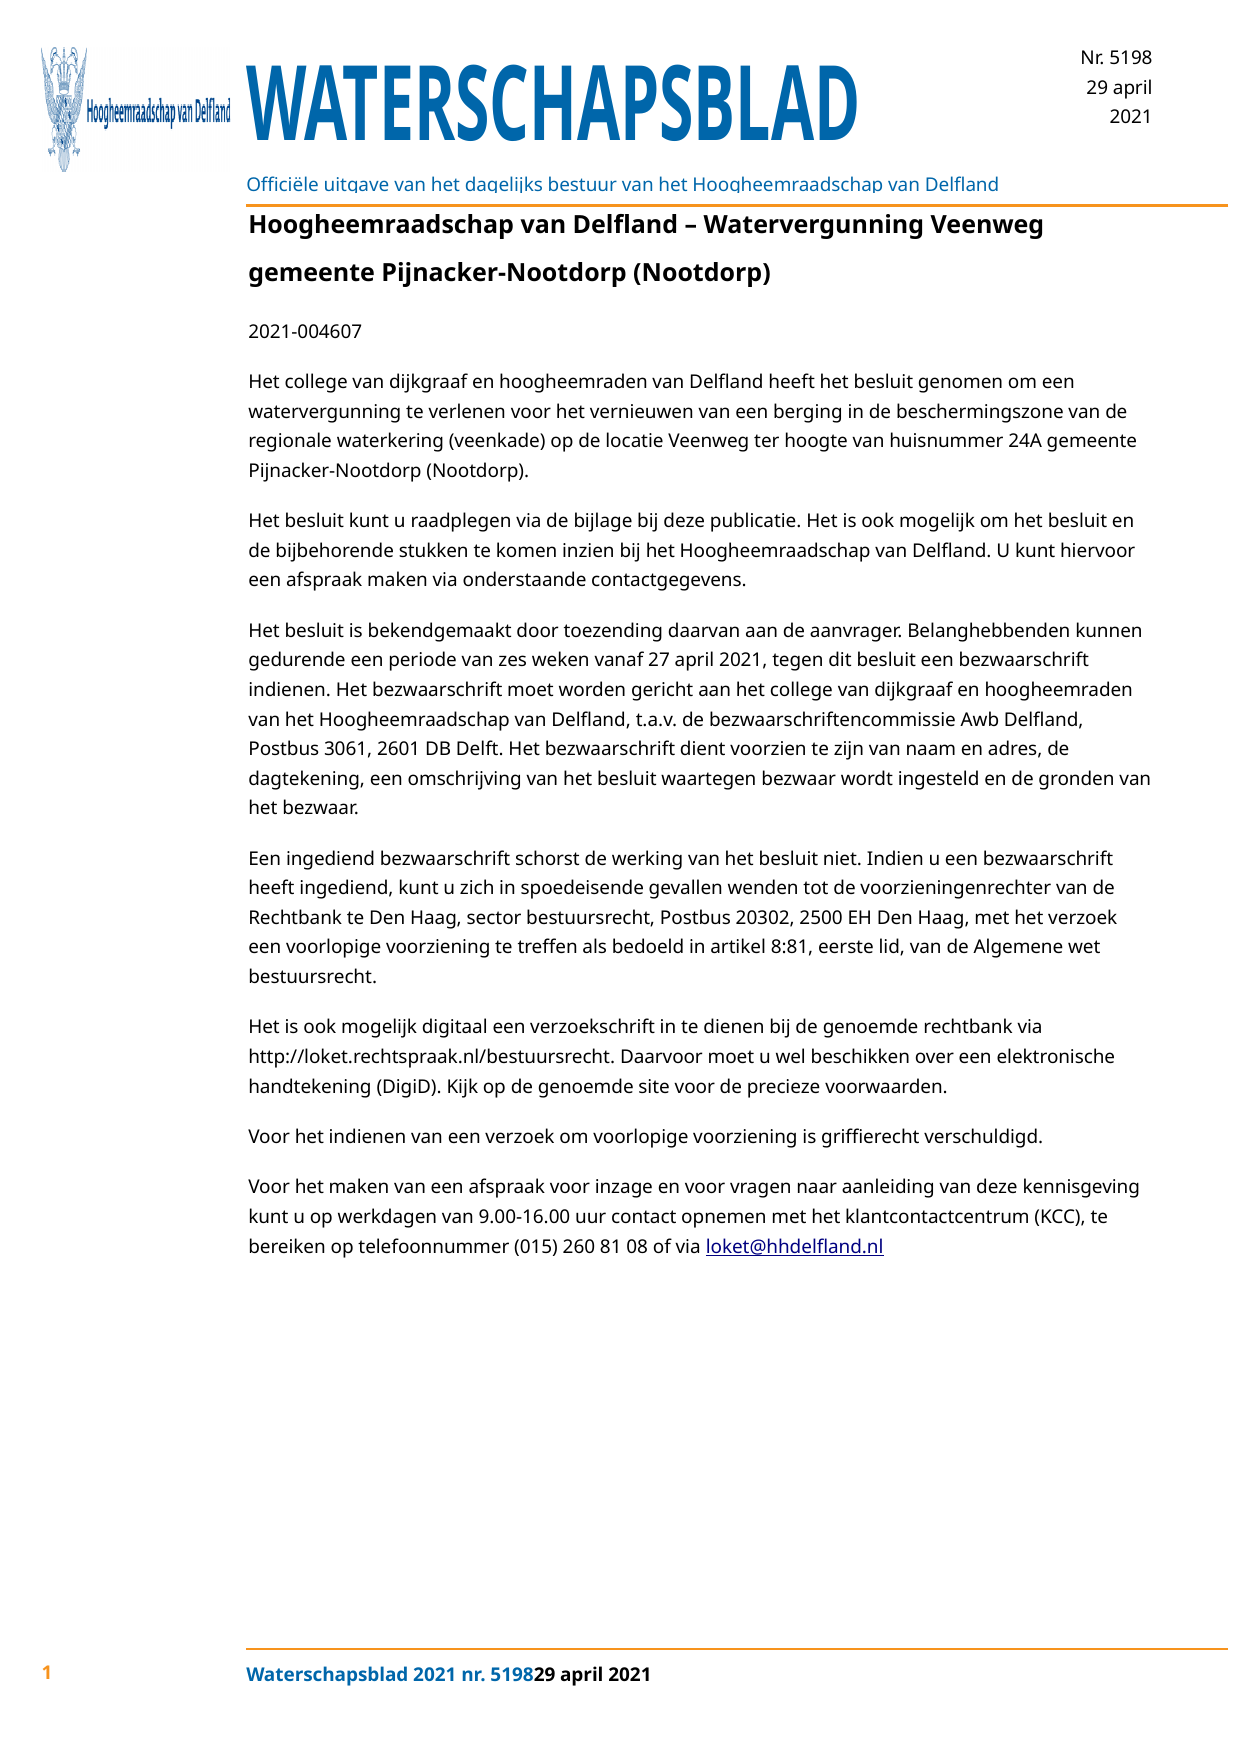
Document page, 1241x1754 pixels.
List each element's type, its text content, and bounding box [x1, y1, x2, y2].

text Een ingediend bezwaarschrift schorst de werking van het besluit niet. Indien u een bezwaarschrift heeft ingediend, kunt u zich in spoedeisende gevallen wenden tot de voorzieningenrechter van de Rechtbank te Den Haag, sector bestuursrecht, Postbus 20302, 2500 EH Den Haag, met het verzoek een voorlopige voorziening te treffen als bedoeld in artikel 8:81, eerste lid, van de Algemene wet bestuursrecht. [248, 845, 1152, 989]
text Het is ook mogelijk digitaal een verzoekschrift in te dienen bij de genoemde rechtbank via http://loket.rechtspraak.nl/bestuursrecht. Daarvoor moet u wel beschikken over een elektronische handtekening (DigiD). Kijk op de genoemde site voor de precieze voorwaarden. [248, 1014, 1152, 1099]
text Voor het maken van een afspraak voor inzage en voor vragen naar aanleiding van deze kennisgeving kunt u op werkdagen van 9.00-16.00 uur contact opnemen met het klantcontactcentrum (KCC), te bereiken op telefoonnummer (015) 260 81 08 of via loket@hhdelfland.nl [248, 1174, 1152, 1259]
text Voor het indienen van een verzoek om voorlopige voorziening is griffierecht verschuldigd. [248, 1123, 1152, 1149]
text Hoogheemraadschap van Delfland – Watervergunning Veenweg gemeente Pijnacker-Nootdorp (Nootdorp) [248, 207, 1152, 288]
text Het besluit kunt u raadplegen via de bijlage bij deze publicatie. Het is ook mogelijk om het besluit en de bijbehorende stukken te komen inzien bij het Hoogheemraadschap van Delfland. U kunt hiervoor een afspraak maken via onderstaande contactgegevens. [248, 507, 1152, 592]
picture [41, 47, 231, 172]
text Het college van dijkgraaf en hoogheemraden van Delfland heeft het besluit genomen om een watervergunning te verlenen voor het vernieuwen van een berging in de beschermingszone van de regionale waterkering (veenkade) op de locatie Veenweg ter hoogte van huisnummer 24A gemeente Pijnacker-Nootdorp (Nootdorp). [248, 368, 1152, 483]
text Het besluit is bekendgemaakt door toezending daarvan aan de aanvrager. Belanghebbenden kunnen gedurende een periode van zes weken vanaf 27 april 2021, tegen dit besluit een bezwaarschrift indienen. Het bezwaarschrift moet worden gericht aan het college van dijkgraaf en hoogheemraden van het Hoogheemraadschap van Delfland, t.a.v. de bezwaarschriftencommissie Awb Delfland, Postbus 3061, 2601 DB Delft. Het bezwaarschrift dient voorzien te zijn van naam en adres, de dagtekening, een omschrijving van het besluit waartegen bezwaar wordt ingesteld en de gronden van het bezwaar. [248, 617, 1152, 820]
text 2021-004607 [248, 318, 1152, 344]
